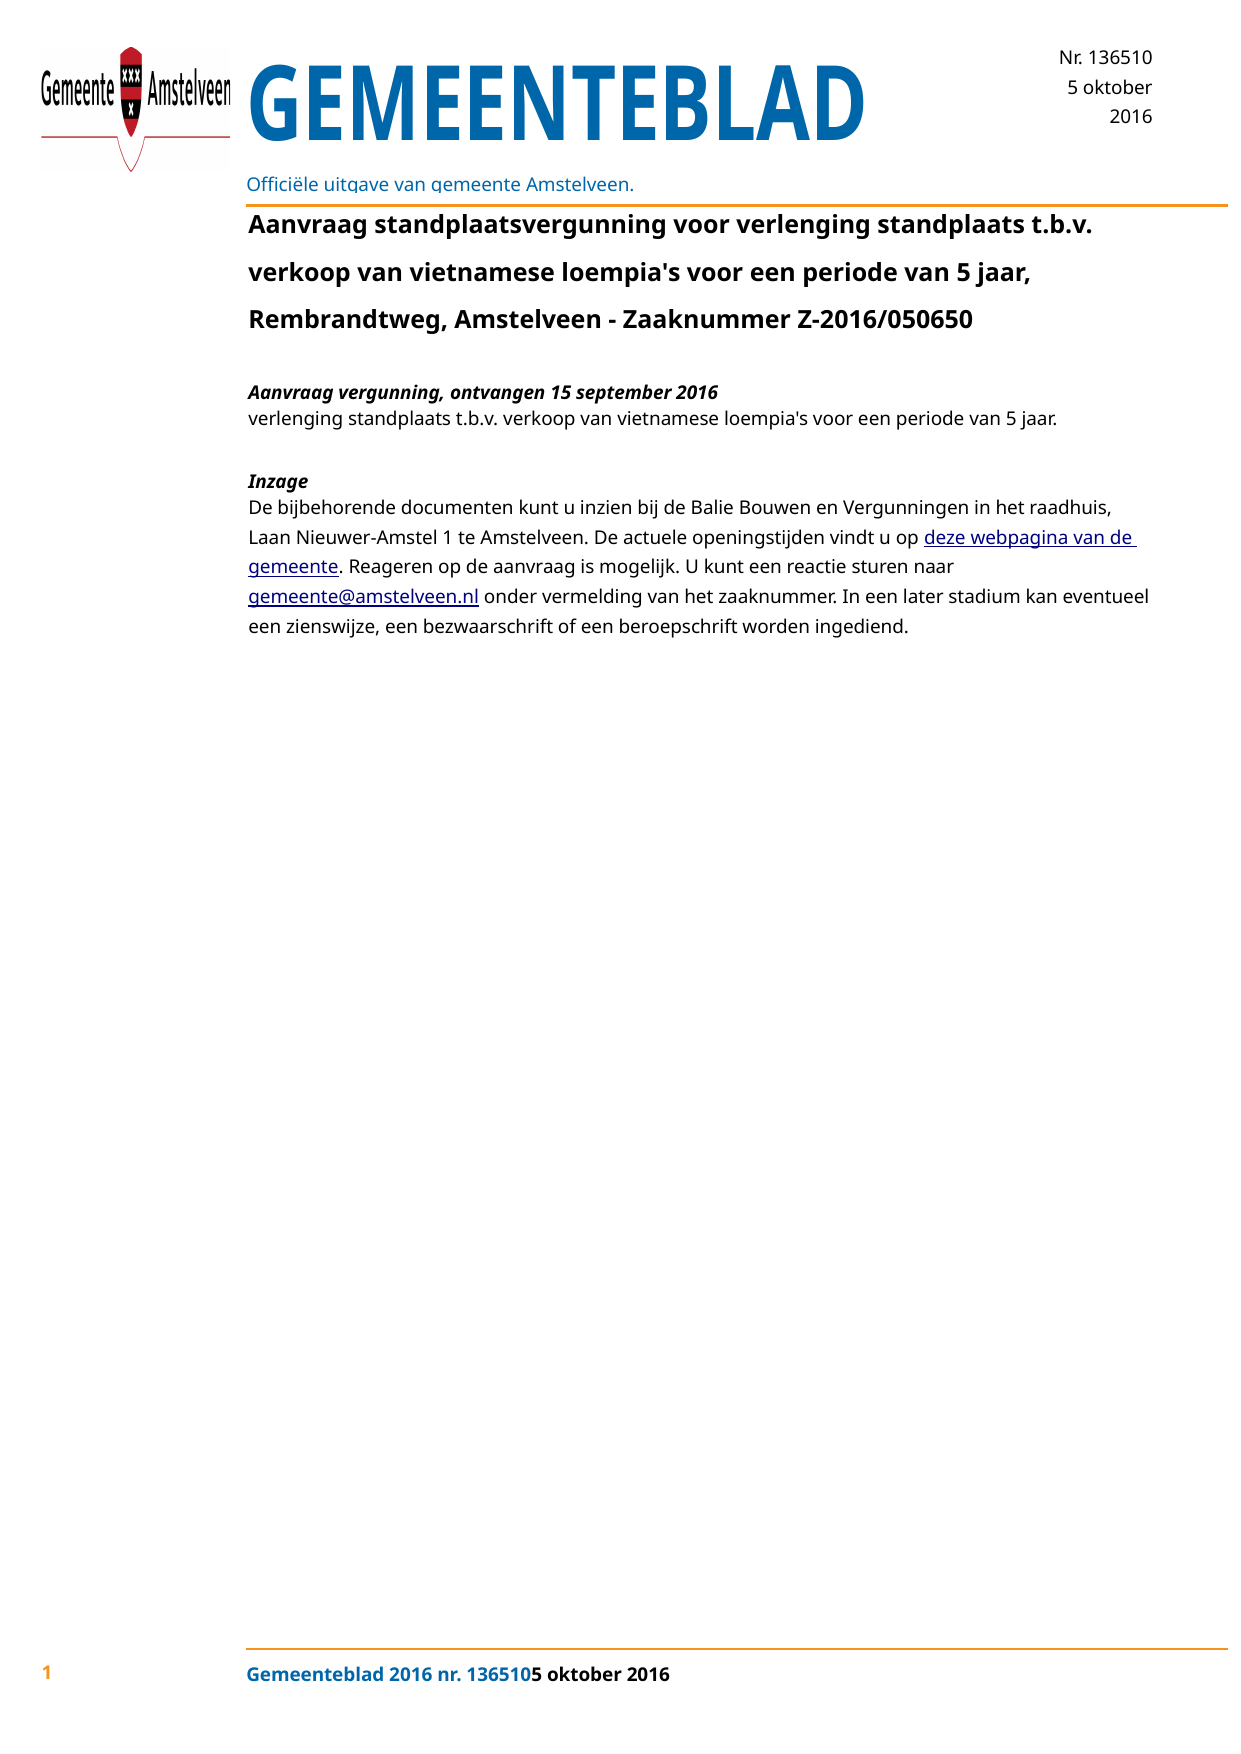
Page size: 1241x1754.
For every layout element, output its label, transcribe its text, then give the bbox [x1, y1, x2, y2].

text Aanvraag vergunning, ontvangen 15 september 2016 [248, 379, 1152, 405]
text Inzage [248, 469, 1152, 494]
text Aanvraag standplaatsvergunning voor verlenging standplaats t.b.v. verkoop van vietnamese loempia's voor een periode van 5 jaar, Rembrandtweg, Amstelveen - Zaaknummer Z-2016/050650 [248, 207, 1152, 336]
text De bijbehorende documenten kunt u inzien bij de Balie Bouwen en Vergunningen in het raadhuis, Laan Nieuwer-Amstel 1 te Amstelveen. De actuele openingstijden vindt u op deze webpagina van de gemeente. Reageren op de aanvraag is mogelijk. U kunt een reactie sturen naar gemeente@amstelveen.nl onder vermelding van het zaaknummer. In een later stadium kan eventueel een zienswijze, een bezwaarschrift of een beroepschrift worden ingediend. [248, 494, 1152, 638]
text verlenging standplaats t.b.v. verkoop van vietnamese loempia's voor een periode van 5 jaar. [248, 405, 1152, 431]
picture [41, 47, 231, 172]
